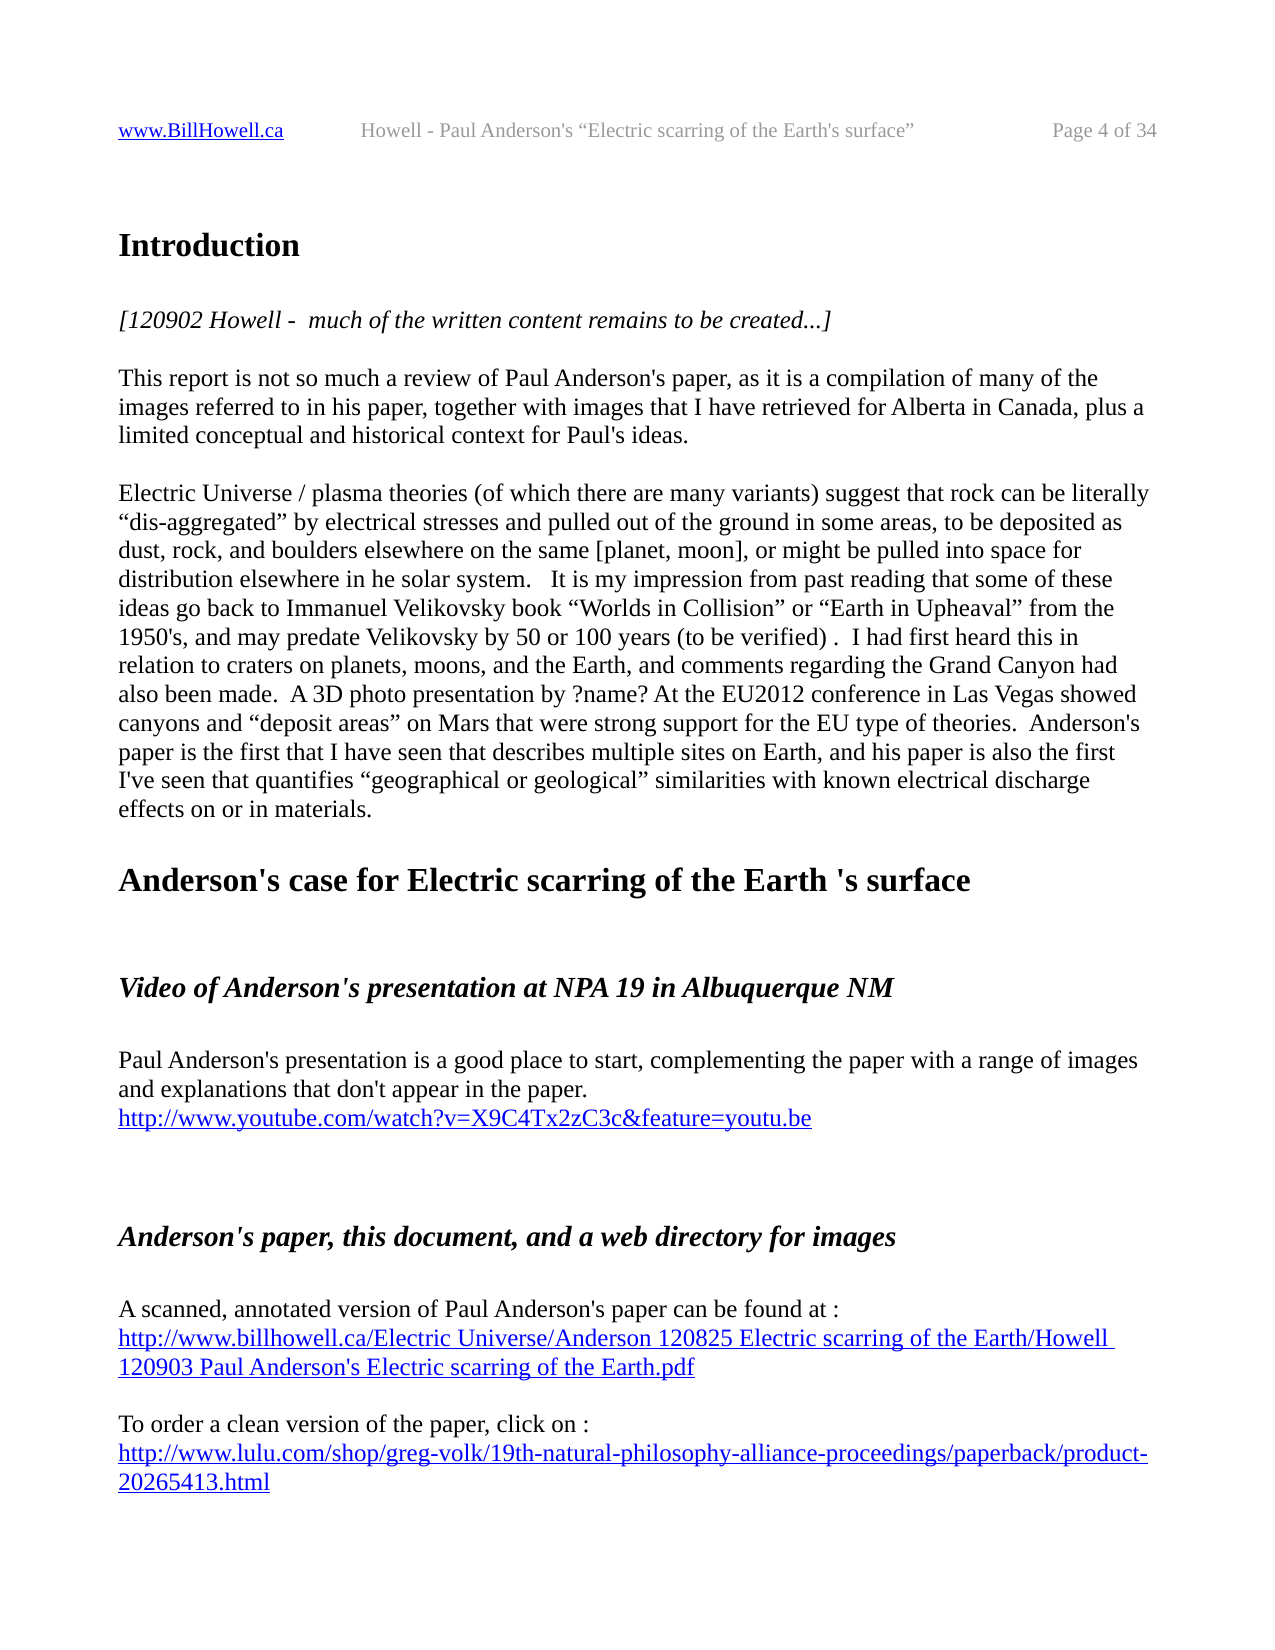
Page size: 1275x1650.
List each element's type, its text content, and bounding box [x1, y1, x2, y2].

text http://www.youtube.com/watch?v=X9C4Tx2zC3c&feature=youtu.be [118, 1103, 1157, 1166]
subtitle Anderson's paper, this document, and a web directory for images [118, 1219, 1157, 1253]
text A scanned, annotated version of Paul Anderson's paper can be found at : [118, 1294, 1157, 1323]
subtitle Introduction [118, 225, 1157, 264]
text [120902 Howell - much of the written content remains to be created...] [118, 305, 1157, 334]
text This report is not so much a review of Paul Anderson's paper, as it is a compilation of many of the images referred to in his paper, together with images that I have retrieved for Alberta in Canada, plus a limited conceptual and historical context for Paul's ideas. [118, 363, 1157, 449]
text Electric Universe / plasma theories (of which there are many variants) suggest that rock can be literally “dis-aggregated” by electrical stresses and pulled out of the ground in some areas, to be deposited as dust, rock, and boulders elsewhere on the same [planet, moon], or might be pulled into space for distribution elsewhere in he solar system. It is my impression from past reading that some of these ideas go back to Immanuel Velikovsky book “Worlds in Collision” or “Earth in Upheaval” from the 1950's, and may predate Velikovsky by 50 or 100 years (to be verified) . I had first heard this in relation to craters on planets, moons, and the Earth, and comments regarding the Grand Canyon had also been made. A 3D photo presentation by ?name? At the EU2012 conference in Las Vegas showed canyons and “deposit areas” on Mars that were strong support for the EU type of theories. Anderson's paper is the first that I have seen that describes multiple sites on Earth, and his paper is also the first I've seen that quantifies “geographical or geological” similarities with known electrical discharge effects on or in materials. [118, 478, 1157, 823]
text Paul Anderson's presentation is a good place to start, complementing the paper with a range of images and explanations that don't appear in the paper. [118, 1045, 1157, 1103]
subtitle Anderson's case for Electric scarring of the Earth 's surface [118, 860, 1157, 899]
text http://www.lulu.com/shop/greg-volk/19th-natural-philosophy-alliance-proceedings/paperback/product-20265413.html [118, 1438, 1157, 1495]
text http://www.billhowell.ca/Electric Universe/Anderson 120825 Electric scarring of the Earth/Howell 120903 Paul Anderson's Electric scarring of the Earth.pdf [118, 1323, 1157, 1380]
text To order a clean version of the paper, click on : [118, 1409, 1157, 1438]
subtitle Video of Anderson's presentation at NPA 19 in Albuquerque NM [118, 971, 1157, 1004]
